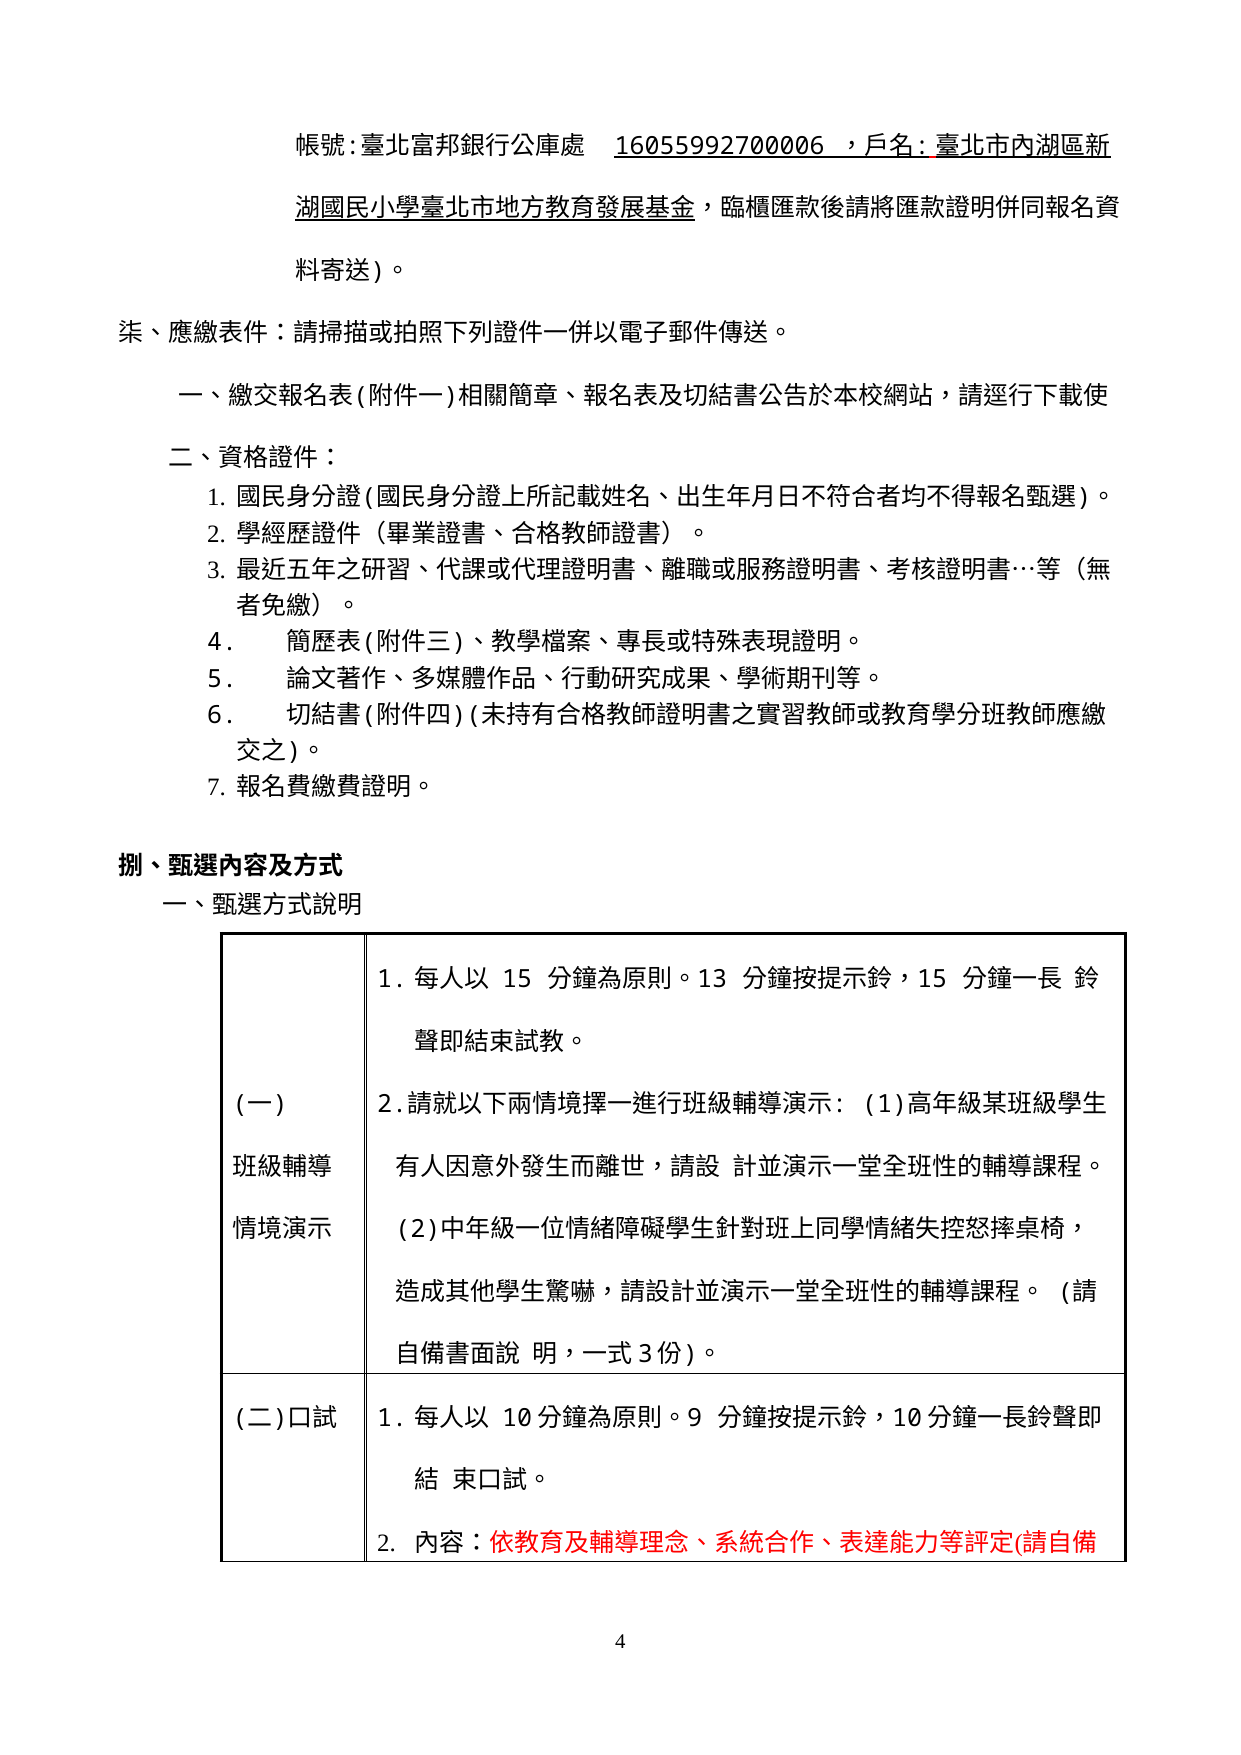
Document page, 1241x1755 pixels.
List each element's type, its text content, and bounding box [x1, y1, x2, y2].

list 切結書(附件四)(未持有合格教師證明書之實習教師或教育學分班教師應繳交之)。 [207, 694, 1122, 767]
list 簡歷表(附件三)、教學檔案、專長或特殊表現證明。 [207, 622, 1122, 658]
text 一、繳交報名表(附件一)相關簡章、報名表及切結書公告於本校網站，請逕行下載使 [118, 352, 1122, 414]
table_header (一) 班級輔導情境演示 [223, 935, 364, 1372]
list 學經歷證件（畢業證書、合格教師證書）。 [207, 513, 1122, 549]
table_header 每人以 15 分鐘為原則。13 分鐘按提示鈴，15 分鐘一長 鈴聲即結束試教。 2.請就以下兩情境擇一進行班級輔導演示: (1)高年級某班級學生有人因意外發生而離世，請設 計並演示一堂全班性的輔導課程。(2)中年級一位情緒障礙學生針對班上同學情緒失控怒摔桌椅，造成其他學生驚嚇，請設計並演示一堂全班性的輔導課程。 (請自備書面說 明，一式3份)。 [367, 935, 1124, 1372]
list 報名費繳費證明。 [207, 767, 1122, 803]
text 二、資格證件： [118, 414, 1122, 477]
list 國民身分證(國民身分證上所記載姓名、出生年月日不符合者均不得報名甄選)。 [207, 477, 1122, 513]
text 帳號:臺北富邦銀行公庫處 16055992700006 ，戶名: 臺北市內湖區新湖國民小學臺北市地方教育發展基金，臨櫃匯款後請將匯款證明併同報名資料寄送)。 [118, 102, 1122, 289]
text 捌、甄選內容及方式 [118, 822, 1122, 884]
list 論文著作、多媒體作品、行動研究成果、學術期刊等。 [207, 658, 1122, 694]
text 一、甄選方式說明 [118, 884, 1122, 921]
list 最近五年之研習、代課或代理證明書、離職或服務證明書、考核證明書…等（無者免繳）。 [207, 549, 1122, 622]
table_cell (二)口試 [223, 1374, 364, 1561]
text 柒、應繳表件：請掃描或拍照下列證件一併以電子郵件傳送。 [118, 289, 1122, 352]
table_cell 每人以 10分鐘為原則。9 分鐘按提示鈴，10分鐘一長鈴聲即結 束口試。 內容：依教育及輔導理念、系統合作、表達能力等評定(請自備簡歷一式3份)。 請提供可展現個人特質及專長或教育專業之書面檔案，限A4規格，10頁以內，一式三份，於口試當場繳交。 [367, 1374, 1124, 1561]
